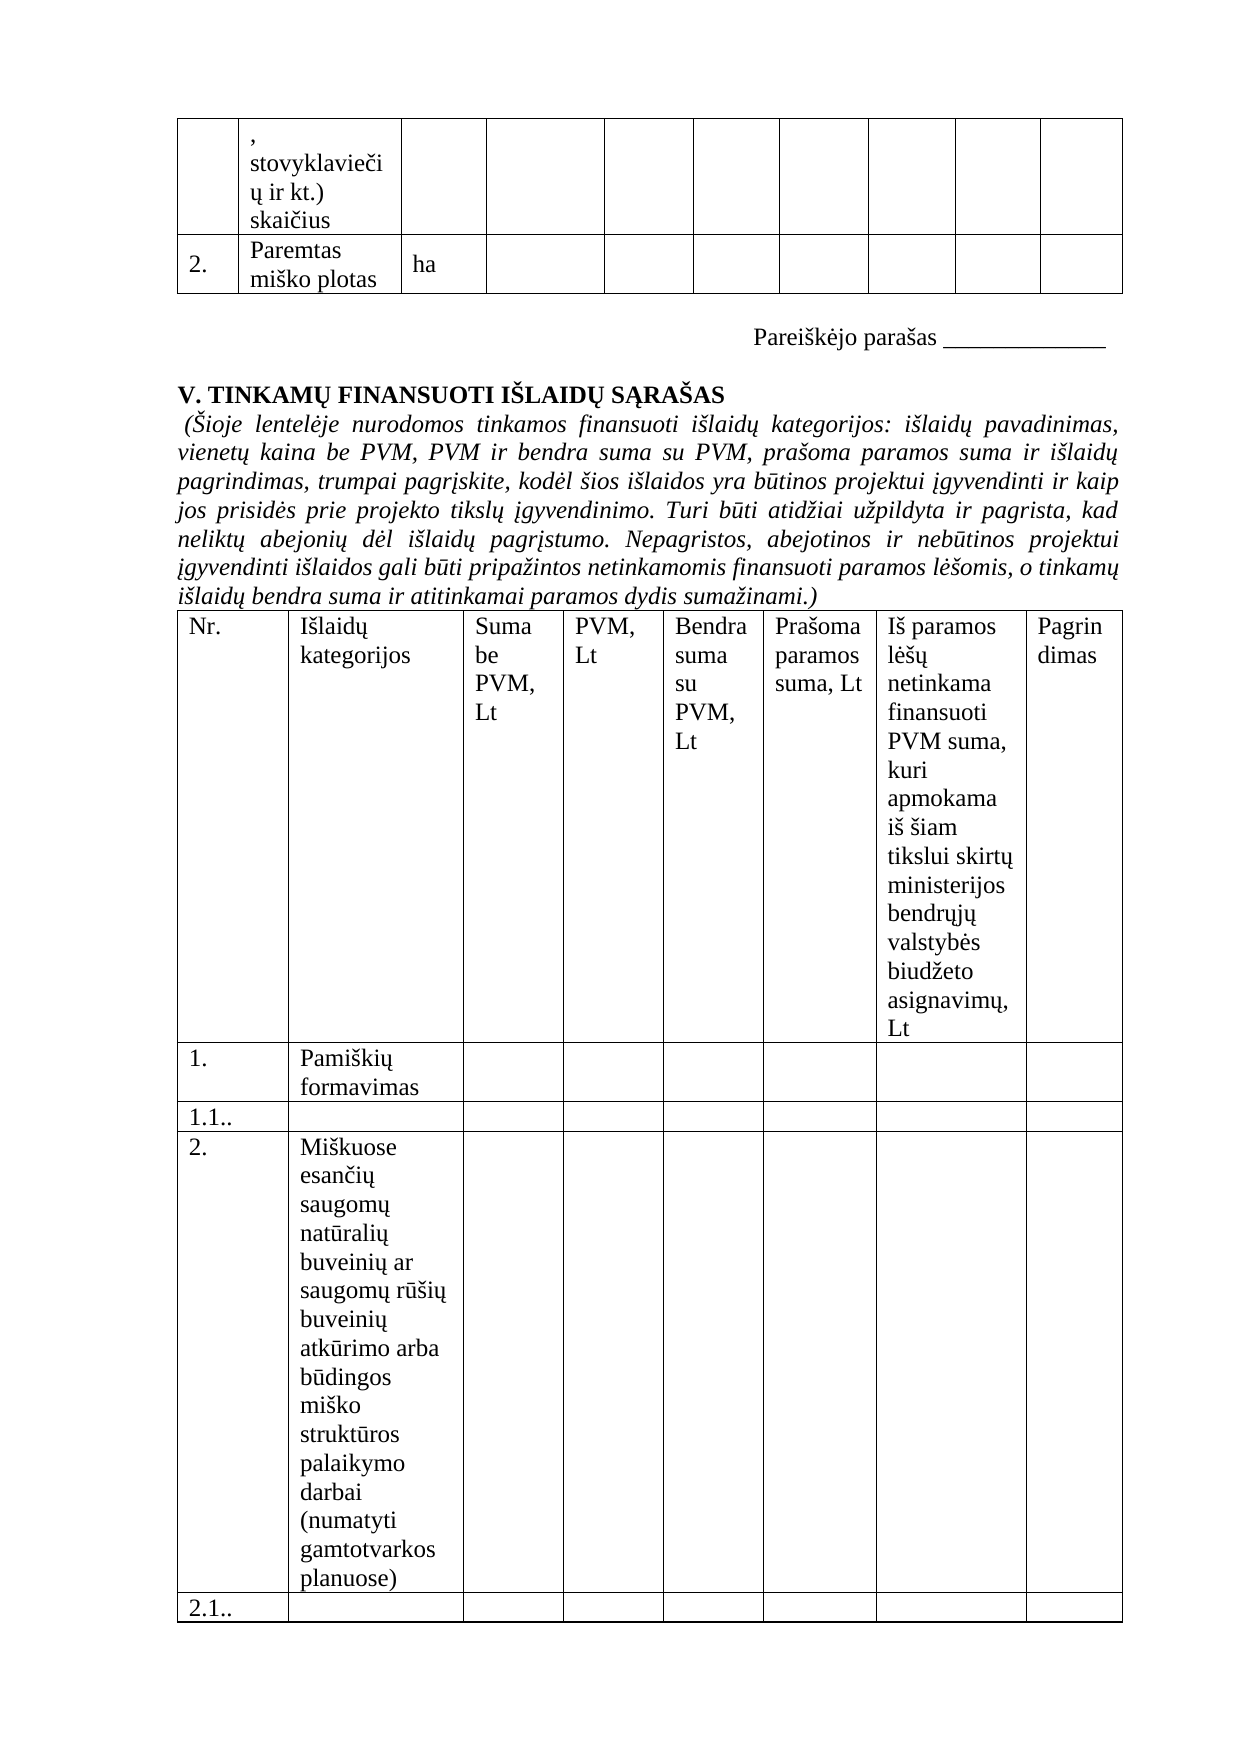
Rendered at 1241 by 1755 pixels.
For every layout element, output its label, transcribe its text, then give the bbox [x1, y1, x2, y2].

table_cell [1027, 1043, 1122, 1101]
table_cell [780, 235, 868, 293]
table_cell [487, 235, 604, 293]
table_cell [664, 1043, 763, 1101]
table_cell Miškuose esančių saugomų natūralių buveinių ar saugomų rūšių buveinių atkūrimo arba būdingos miško struktūros palaikymo darbai (numatyti gamtotvarkos planuose) [289, 1132, 463, 1592]
table_cell Pamiškių formavimas [289, 1043, 463, 1101]
table_cell [564, 1043, 663, 1101]
table_cell [694, 235, 779, 293]
table_cell [877, 1043, 1026, 1101]
table_cell [764, 1102, 876, 1131]
text Pareiškėjo parašas _____________ [177, 322, 1122, 351]
text (Šioje lentelėje nurodomos tinkamos finansuoti išlaidų kategorijos: išlaidų pavadinimas, vienetų kaina be PVM, PVM ir bendra suma su PVM, prašoma paramos suma ir išlaidų pagrindimas, trumpai pagrįskite, kodėl šios išlaidos yra būtinos projektui įgyvendinti ir kaip jos prisidės prie projekto tikslų įgyvendinimo. Turi būti atidžiai užpildyta ir pagrista, kad neliktų abejonių dėl išlaidų pagrįstumo. Nepagristos, abejotinos ir nebūtinos projektui įgyvendinti išlaidos gali būti pripažintos netinkamomis finansuoti paramos lėšomis, o tinkamų išlaidų bendra suma ir atitinkamai paramos dydis sumažinami.) [177, 409, 1122, 610]
table_cell [869, 235, 955, 293]
table_cell 2.1.. [178, 1593, 288, 1621]
table_cell [564, 1102, 663, 1131]
table_cell [1027, 1132, 1122, 1592]
table_cell [869, 119, 955, 234]
table_cell [487, 119, 604, 234]
table_cell [1027, 1593, 1122, 1621]
table_header PVM, Lt [564, 611, 663, 1042]
table_cell , stovyklaviečių ir kt.) skaičius [239, 119, 401, 234]
table_cell [664, 1102, 763, 1131]
table_header Bendra suma su PVM, Lt [664, 611, 763, 1042]
table_cell [464, 1043, 563, 1101]
table_header Suma be PVM, Lt [464, 611, 563, 1042]
table_cell [664, 1132, 763, 1592]
table_cell [605, 235, 693, 293]
table_header Išlaidų kategorijos [289, 611, 463, 1042]
table_cell [956, 119, 1040, 234]
table_header Iš paramos lėšų netinkama finansuoti PVM suma, kuri apmokama iš šiam tikslui skirtų ministerijos bendrųjų valstybės biudžeto asignavimų, Lt [877, 611, 1026, 1042]
table_header Pagrindimas [1027, 611, 1122, 1042]
table_cell [464, 1132, 563, 1592]
table_cell 1.1.. [178, 1102, 288, 1131]
table_cell ha [402, 235, 486, 293]
table_cell [764, 1043, 876, 1101]
table_cell [877, 1132, 1026, 1592]
table_cell [289, 1593, 463, 1621]
table_cell [877, 1102, 1026, 1131]
table_cell [1041, 235, 1122, 293]
table_header Prašoma paramos suma, Lt [764, 611, 876, 1042]
table_cell [780, 119, 868, 234]
table_cell [764, 1132, 876, 1592]
table_cell [564, 1593, 663, 1621]
table_cell [605, 119, 693, 234]
table_cell 2. [178, 1132, 288, 1592]
table_cell [1041, 119, 1122, 234]
table_cell [1027, 1102, 1122, 1131]
table_cell [289, 1102, 463, 1131]
table_header Nr. [178, 611, 288, 1042]
table_cell 2. [178, 235, 238, 293]
table_cell [956, 235, 1040, 293]
table_cell [764, 1593, 876, 1621]
table_cell Paremtas miško plotas [239, 235, 401, 293]
table_cell [402, 119, 486, 234]
text V. TINKAMŲ FINANSUOTI IŠLAIDŲ SĄRAŠAS [177, 380, 1122, 409]
table_cell 1. [178, 1043, 288, 1101]
table_cell [464, 1593, 563, 1621]
table_cell [178, 119, 238, 234]
table_cell [464, 1102, 563, 1131]
table_cell [664, 1593, 763, 1621]
table_cell [564, 1132, 663, 1592]
table_cell [877, 1593, 1026, 1621]
table_cell [694, 119, 779, 234]
